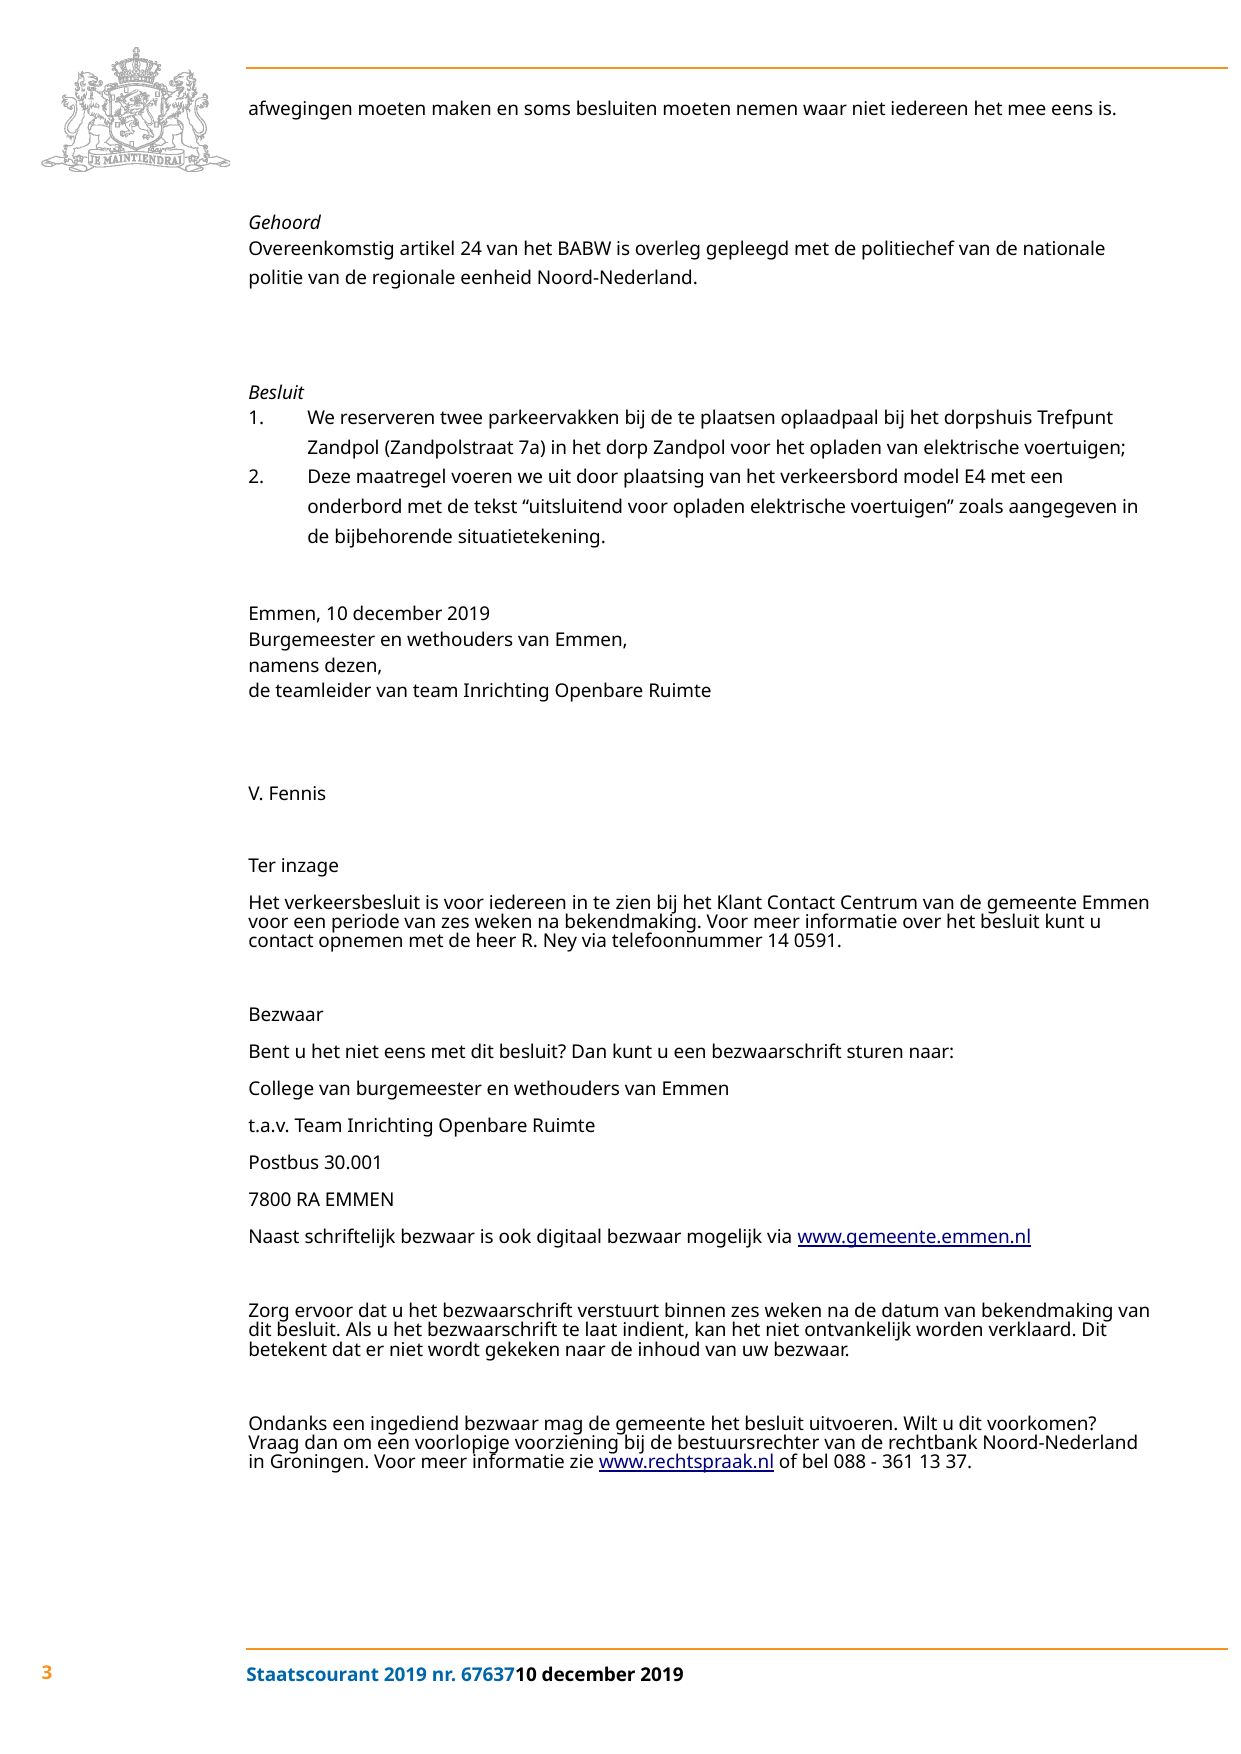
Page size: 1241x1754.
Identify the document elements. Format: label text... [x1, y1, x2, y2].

text Gehoord [248, 209, 1152, 235]
text Ter inzage [248, 857, 1152, 876]
text Burgemeester en wethouders van Emmen, [248, 626, 1152, 652]
text Besluit [248, 379, 1152, 404]
list We reserveren twee parkeervakken bij de te plaatsen oplaadpaal bij het dorpshuis Trefpunt Zandpol (Zandpolstraat 7a) in het dorp Zandpol voor het opladen van elektrische voertuigen; [248, 404, 1152, 460]
text Zorg ervoor dat u het bezwaarschrift verstuurt binnen zes weken na de datum van bekendmaking van dit besluit. Als u het bezwaarschrift te laat indient, kan het niet ontvankelijk worden verklaard. Dit betekent dat er niet wordt gekeken naar de inhoud van uw bezwaar. [248, 1302, 1152, 1360]
text de teamleider van team Inrichting Openbare Ruimte [248, 677, 1152, 703]
text Overeenkomstig artikel 24 van het BABW is overleg gepleegd met de politiechef van de nationale politie van de regionale eenheid Noord-Nederland. [248, 235, 1152, 290]
text Bent u het niet eens met dit besluit? Dan kunt u een bezwaarschrift sturen naar: [248, 1043, 1152, 1062]
text Postbus 30.001 [248, 1154, 1152, 1173]
text t.a.v. Team Inrichting Openbare Ruimte [248, 1117, 1152, 1136]
text Het verkeersbesluit is voor iedereen in te zien bij het Klant Contact Centrum van de gemeente Emmen voor een periode van zes weken na bekendmaking. Voor meer informatie over het besluit kunt u contact opnemen met de heer R. Ney via telefoonnummer 14 0591. [248, 894, 1152, 952]
text V. Fennis [248, 780, 1152, 806]
text Emmen, 10 december 2019 [248, 600, 1152, 626]
text 7800 RA EMMEN [248, 1191, 1152, 1210]
text Bezwaar [248, 1006, 1152, 1026]
list Deze maatregel voeren we uit door plaatsing van het verkeersbord model E4 met een onderbord met de tekst “uitsluitend voor opladen elektrische voertuigen” zoals aangegeven in de bijbehorende situatietekening. [248, 464, 1152, 549]
text College van burgemeester en wethouders van Emmen [248, 1080, 1152, 1099]
text namens dezen, [248, 652, 1152, 677]
text Naast schriftelijk bezwaar is ook digitaal bezwaar mogelijk via www.gemeente.emmen.nl [248, 1228, 1152, 1247]
text afwegingen moeten maken en soms besluiten moeten nemen waar niet iedereen het mee eens is. [248, 95, 1152, 121]
picture [41, 47, 231, 172]
text Ondanks een ingediend bezwaar mag de gemeente het besluit uitvoeren. Wilt u dit voorkomen? Vraag dan om een voorlopige voorziening bij de bestuursrechter van de rechtbank Noord-Nederland in Groningen. Voor meer informatie zie www.rechtspraak.nl of bel 088 - 361 13 37. [248, 1414, 1152, 1472]
